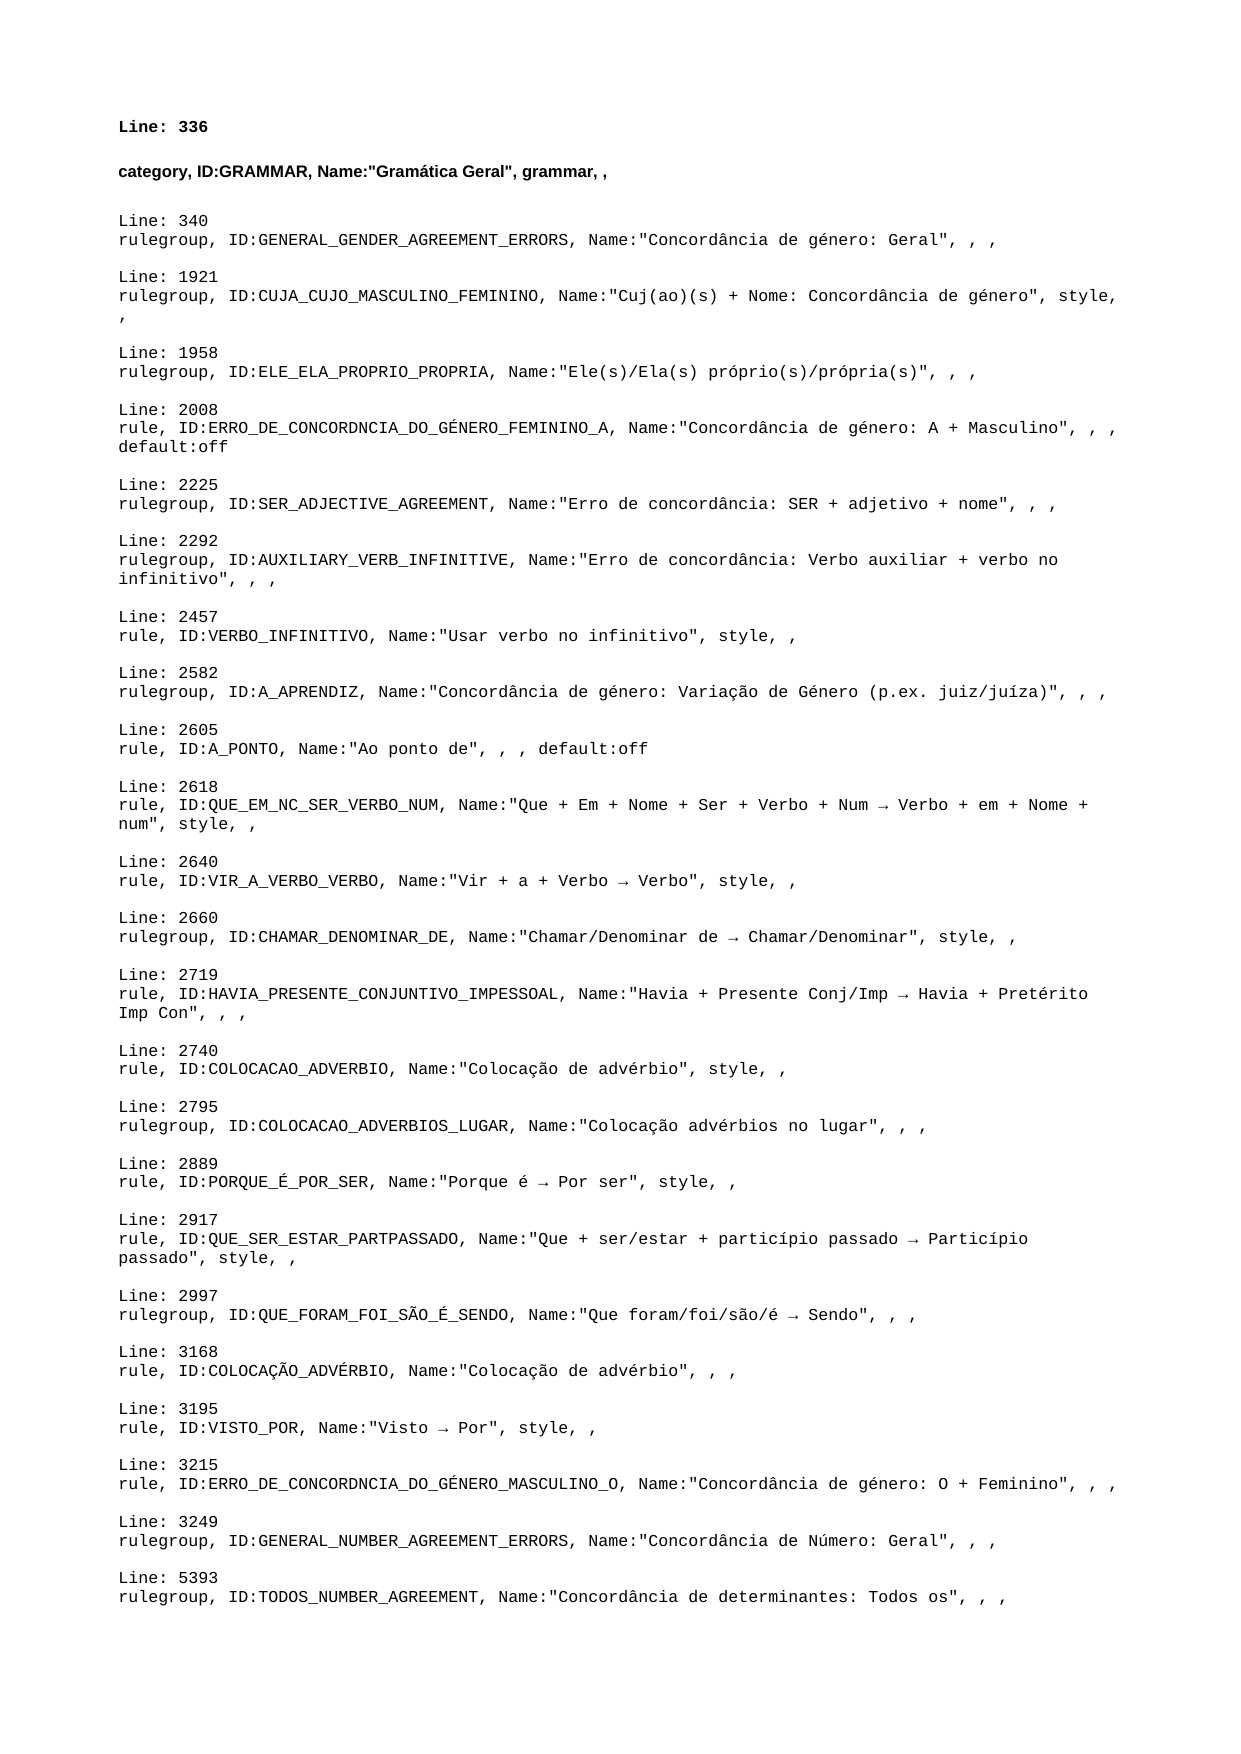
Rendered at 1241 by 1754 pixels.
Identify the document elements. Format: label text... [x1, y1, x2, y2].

text Line: 3168 [118, 1344, 1122, 1363]
text rule, ID:COLOCACAO_ADVERBIO, Name:"Colocação de advérbio", style, , [118, 1061, 1122, 1080]
text rule, ID:VISTO_POR, Name:"Visto → Por", style, , [118, 1419, 1122, 1438]
text rulegroup, ID:COLOCACAO_ADVERBIOS_LUGAR, Name:"Colocação advérbios no lugar", , , [118, 1117, 1122, 1136]
text Line: 2605 [118, 722, 1122, 740]
text rulegroup, ID:CHAMAR_DENOMINAR_DE, Name:"Chamar/Denominar de → Chamar/Denominar", style, , [118, 929, 1122, 948]
text Line: 2618 [118, 778, 1122, 797]
text rule, ID:A_PONTO, Name:"Ao ponto de", , , default:off [118, 740, 1122, 759]
text rulegroup, ID:GENERAL_NUMBER_AGREEMENT_ERRORS, Name:"Concordância de Número: Geral", , , [118, 1532, 1122, 1551]
subtitle category, ID:GRAMMAR, Name:"Gramática Geral", grammar, , [118, 162, 1122, 181]
text rulegroup, ID:AUXILIARY_VERB_INFINITIVE, Name:"Erro de concordância: Verbo auxiliar + verbo no infinitivo", , , [118, 552, 1122, 589]
text rulegroup, ID:GENERAL_GENDER_AGREEMENT_ERRORS, Name:"Concordância de género: Geral", , , [118, 231, 1122, 250]
text rule, ID:ERRO_DE_CONCORDNCIA_DO_GÉNERO_MASCULINO_O, Name:"Concordância de género: O + Feminino", , , [118, 1476, 1122, 1494]
text Line: 2719 [118, 967, 1122, 986]
text Line: 2917 [118, 1212, 1122, 1231]
text rulegroup, ID:CUJA_CUJO_MASCULINO_FEMININO, Name:"Cuj(ao)(s) + Nome: Concordância de género", style, , [118, 288, 1122, 326]
text rule, ID:ERRO_DE_CONCORDNCIA_DO_GÉNERO_FEMININO_A, Name:"Concordância de género: A + Masculino", , , default:off [118, 420, 1122, 458]
text rulegroup, ID:TODOS_NUMBER_AGREEMENT, Name:"Concordância de determinantes: Todos os", , , [118, 1589, 1122, 1608]
text Line: 340 [118, 212, 1122, 231]
text Line: 2795 [118, 1099, 1122, 1117]
text Line: 2008 [118, 401, 1122, 420]
text Line: 336 [118, 118, 1122, 137]
text Line: 2997 [118, 1287, 1122, 1306]
text rulegroup, ID:ELE_ELA_PROPRIO_PROPRIA, Name:"Ele(s)/Ela(s) próprio(s)/própria(s)", , , [118, 363, 1122, 382]
text rule, ID:VERBO_INFINITIVO, Name:"Usar verbo no infinitivo", style, , [118, 627, 1122, 646]
text Line: 2457 [118, 608, 1122, 627]
text rule, ID:HAVIA_PRESENTE_CONJUNTIVO_IMPESSOAL, Name:"Havia + Presente Conj/Imp → Havia + Pretérito Imp Con", , , [118, 986, 1122, 1023]
text Line: 2225 [118, 476, 1122, 495]
text rulegroup, ID:A_APRENDIZ, Name:"Concordância de género: Variação de Género (p.ex. juiz/juíza)", , , [118, 684, 1122, 703]
text rule, ID:COLOCAÇÃO_ADVÉRBIO, Name:"Colocação de advérbio", , , [118, 1363, 1122, 1381]
text Line: 2582 [118, 665, 1122, 684]
text Line: 2889 [118, 1155, 1122, 1174]
text Line: 5393 [118, 1570, 1122, 1589]
text Line: 2660 [118, 910, 1122, 929]
text rule, ID:QUE_EM_NC_SER_VERBO_NUM, Name:"Que + Em + Nome + Ser + Verbo + Num → Verbo + em + Nome + num", style, , [118, 797, 1122, 835]
text rulegroup, ID:SER_ADJECTIVE_AGREEMENT, Name:"Erro de concordância: SER + adjetivo + nome", , , [118, 495, 1122, 514]
text Line: 2740 [118, 1042, 1122, 1061]
text Line: 2640 [118, 853, 1122, 872]
text Line: 3249 [118, 1513, 1122, 1532]
text rulegroup, ID:QUE_FORAM_FOI_SÃO_É_SENDO, Name:"Que foram/foi/são/é → Sendo", , , [118, 1306, 1122, 1325]
text Line: 2292 [118, 533, 1122, 552]
text rule, ID:VIR_A_VERBO_VERBO, Name:"Vir + a + Verbo → Verbo", style, , [118, 872, 1122, 891]
text rule, ID:PORQUE_É_POR_SER, Name:"Porque é → Por ser", style, , [118, 1174, 1122, 1193]
text Line: 3215 [118, 1457, 1122, 1476]
text Line: 3195 [118, 1400, 1122, 1419]
text Line: 1921 [118, 269, 1122, 288]
text rule, ID:QUE_SER_ESTAR_PARTPASSADO, Name:"Que + ser/estar + particípio passado → Particípio passado", style, , [118, 1231, 1122, 1268]
text Line: 1958 [118, 344, 1122, 363]
